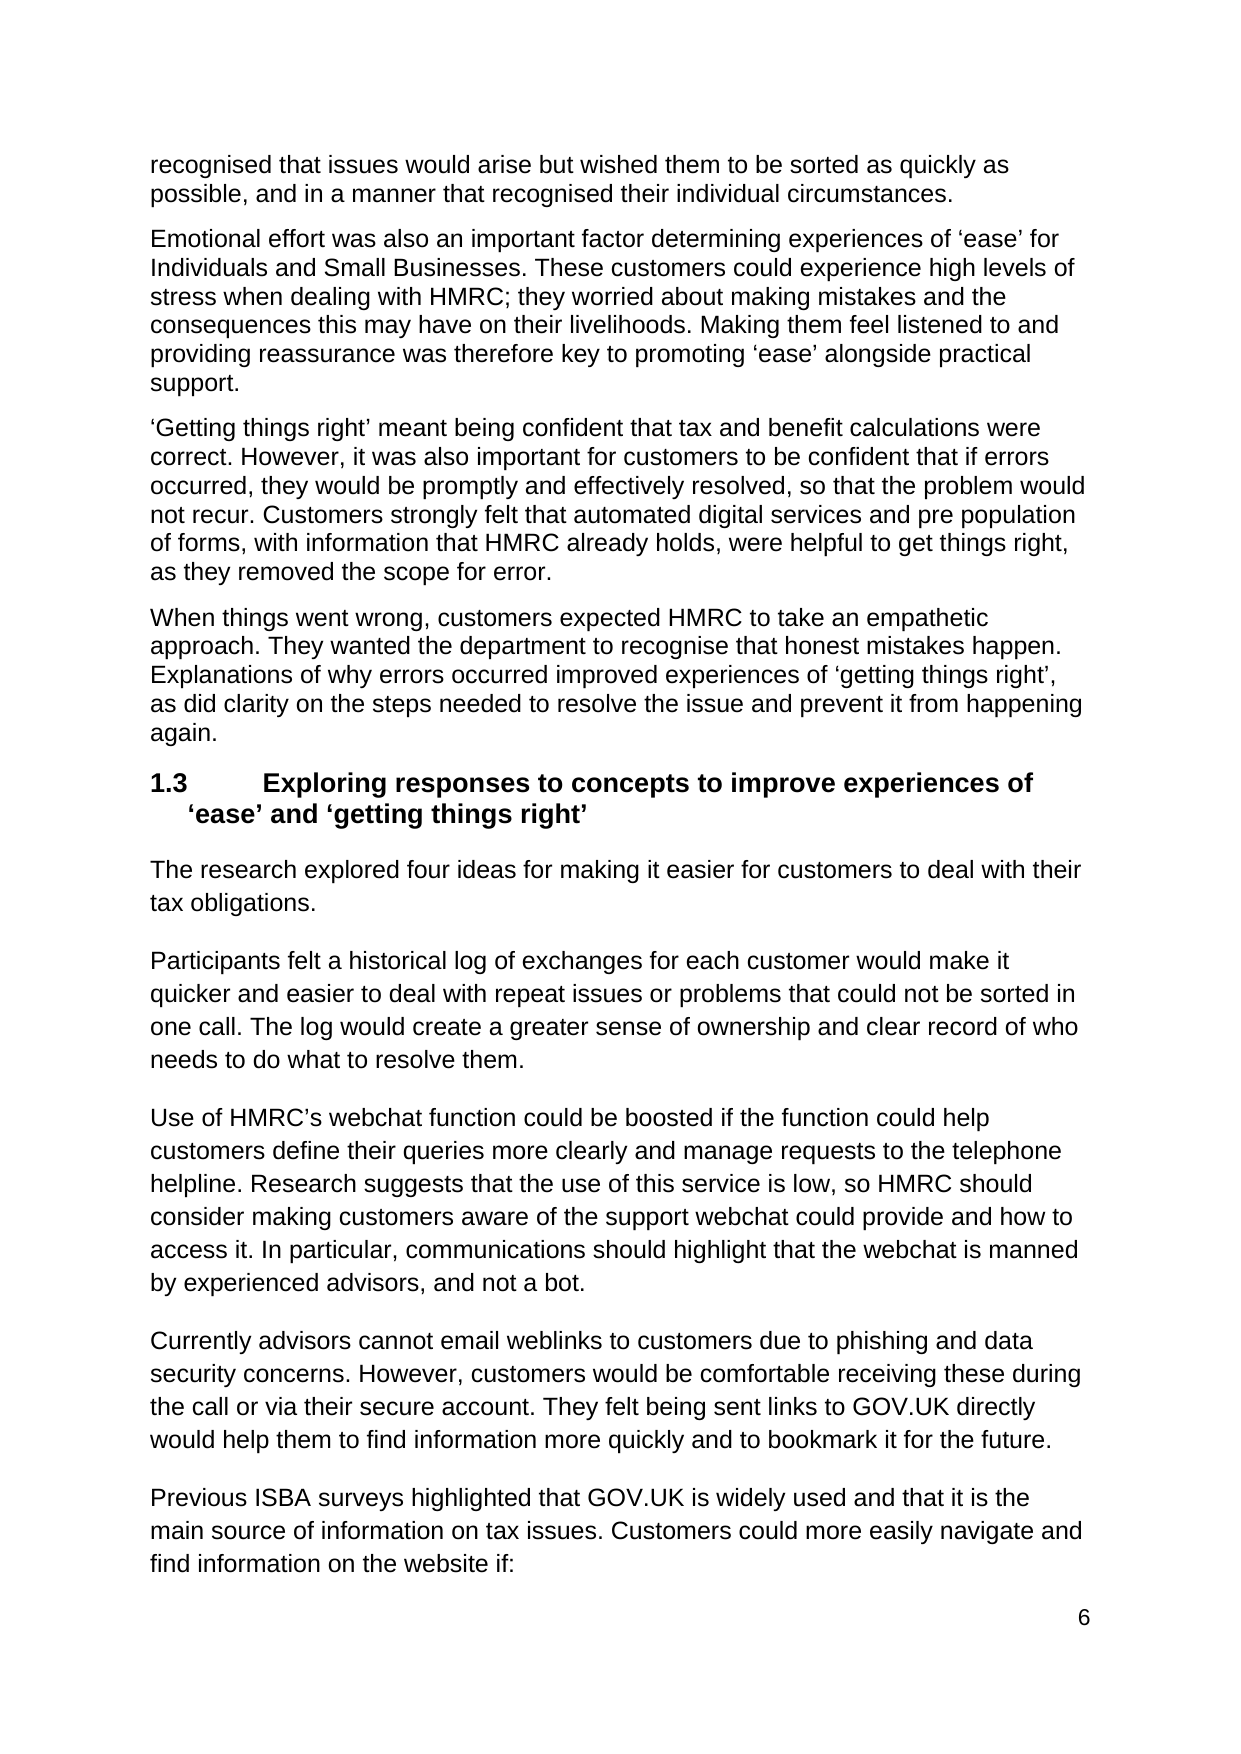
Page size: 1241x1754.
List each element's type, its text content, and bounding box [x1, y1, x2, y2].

text ‘Getting things right’ meant being confident that tax and benefit calculations were correct. However, it was also important for customers to be confident that if errors occurred, they would be promptly and effectively resolved, so that the problem would not recur. Customers strongly felt that automated digital services and pre population of forms, with information that HMRC already holds, were helpful to get things right, as they removed the scope for error. [150, 413, 1090, 586]
text Emotional effort was also an important factor determining experiences of ‘ease’ for Individuals and Small Businesses. These customers could experience high levels of stress when dealing with HMRC; they worried about making mistakes and the consequences this may have on their livelihoods. Making them feel listened to and providing reassurance was therefore key to promoting ‘ease’ alongside practical support. [150, 224, 1090, 397]
text Use of HMRC’s webchat function could be boosted if the function could help customers define their queries more clearly and manage requests to the telephone helpline. Research suggests that the use of this service is low, so HMRC should consider making customers aware of the support webchat could provide and how to access it. In particular, communications should highlight that the webchat is manned by experienced advisors, and not a bot. [150, 1103, 1090, 1297]
text When things went wrong, customers expected HMRC to take an empathetic approach. They wanted the department to recognise that honest mistakes happen. Explanations of why errors occurred improved experiences of ‘getting things right’, as did clarity on the steps needed to resolve the issue and prevent it from happening again. [150, 602, 1090, 746]
text Currently advisors cannot email weblinks to customers due to phishing and data security concerns. However, customers would be comfortable receiving these during the call or via their secure account. They felt being sent links to GOV.UK directly would help them to find information more quickly and to bookmark it for the future. [150, 1326, 1090, 1454]
subtitle Exploring responses to concepts to improve experiences of ‘ease’ and ‘getting things right’ [150, 767, 1090, 829]
text recognised that issues would arise but wished them to be sorted as quickly as possible, and in a manner that recognised their individual circumstances. [150, 150, 1090, 207]
text The research explored four ideas for making it easier for customers to deal with their tax obligations. [150, 854, 1090, 916]
text Previous ISBA surveys highlighted that GOV.UK is widely used and that it is the main source of information on tax issues. Customers could more easily navigate and find information on the website if: [150, 1483, 1090, 1578]
text Participants felt a historical log of exchanges for each customer would make it quicker and easier to deal with repeat issues or problems that could not be sorted in one call. The log would create a greater sense of ownership and clear record of who needs to do what to resolve them. [150, 946, 1090, 1073]
